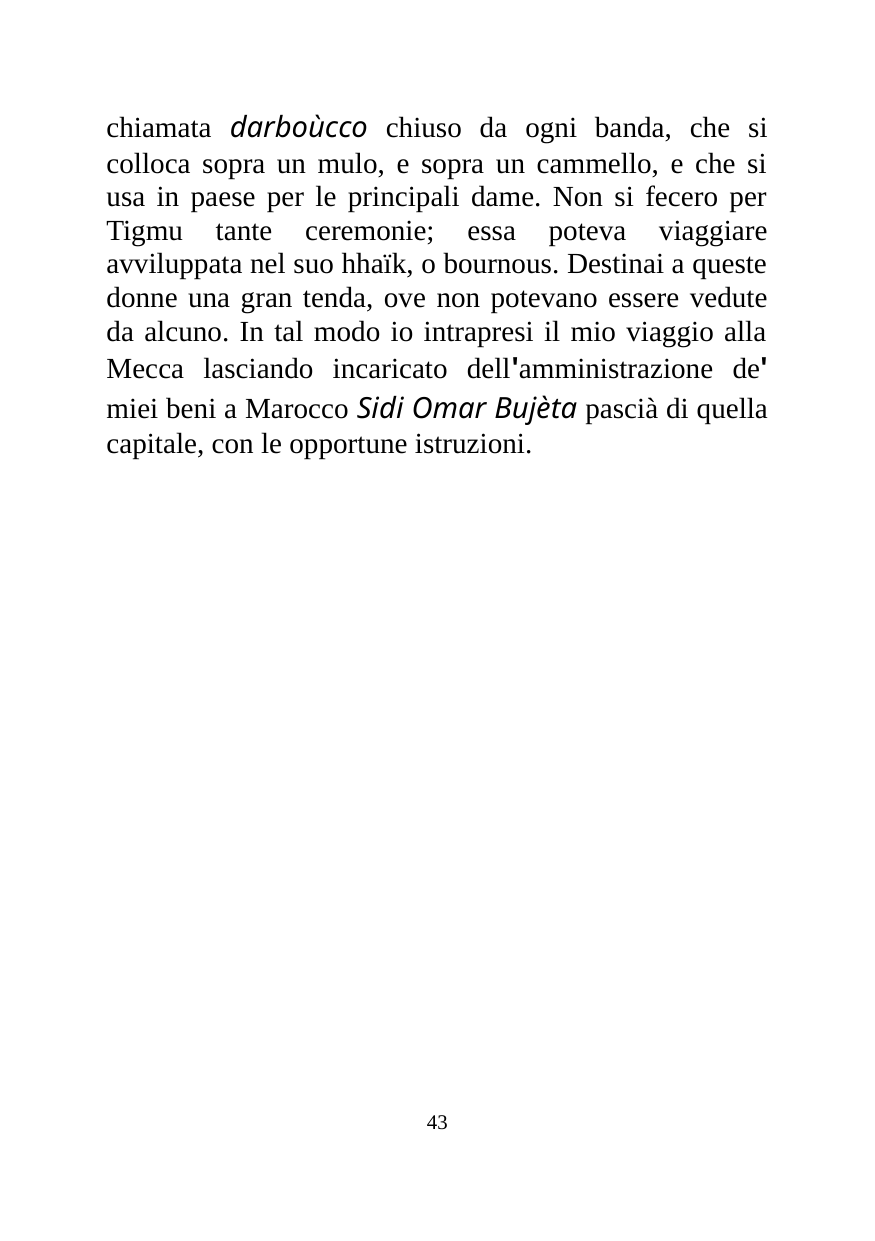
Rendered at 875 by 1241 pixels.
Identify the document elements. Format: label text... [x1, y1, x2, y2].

text chiamata darboùcco chiuso da ogni banda, che si colloca sopra un mulo, e sopra un cammello, e che si usa in paese per le principali dame. Non si fecero per Tigmu tante ceremonie; essa poteva viaggiare avviluppata nel suo hhaïk, o bournous. Destinai a queste donne una gran tenda, ove non potevano essere vedute da alcuno. In tal modo io intrapresi il mio viaggio alla Mecca lasciando incaricato dell'amministrazione de' miei beni a Marocco Sidi Omar Bujèta pascià di quella capitale, con le opportune istruzioni. [106, 106, 768, 460]
